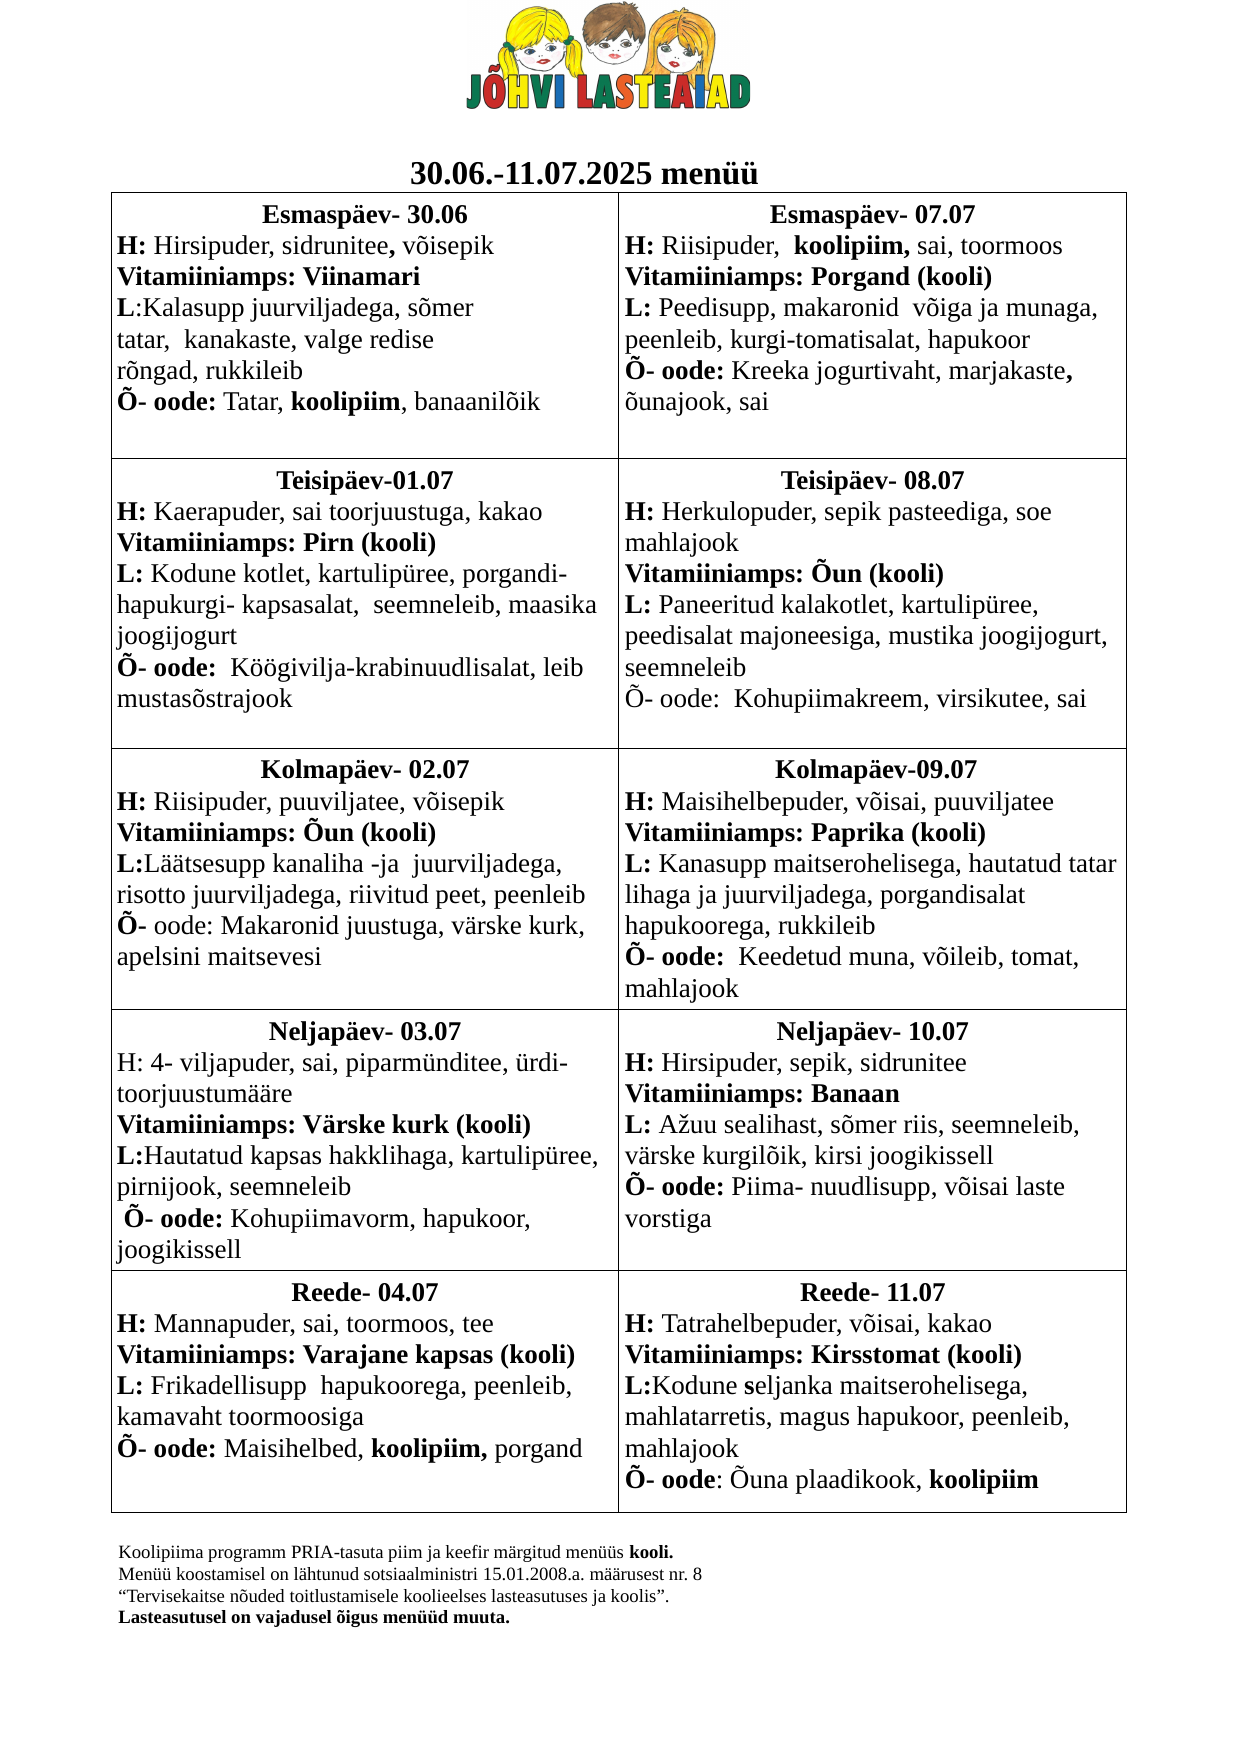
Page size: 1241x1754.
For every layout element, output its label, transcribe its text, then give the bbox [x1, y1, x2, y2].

table_cell Teisipäev- 08.07 H: Herkulopuder, sepik pasteediga, soe mahlajook Vitamiiniamps: Õun (kooli) L: Paneeritud kalakotlet, kartulipüree, peedisalat majoneesiga, mustika joogijogurt, seemneleib Õ- oode: Kohupiimakreem, virsikutee, sai [619, 459, 1126, 747]
table_cell Kolmapäev-09.07 H: Maisihelbepuder, võisai, puuviljatee Vitamiiniamps: Paprika (kooli) L: Kanasupp maitserohelisega, hautatud tatar lihaga ja juurviljadega, porgandisalat hapukoorega, rukkileib Õ- oode: Keedetud muna, võileib, tomat, mahlajook [619, 749, 1126, 1008]
text Lasteasutusel on vajadusel õigus menüüd muuta. [118, 1606, 1122, 1628]
text “Tervisekaitse nõuded toitlustamisele koolieelses lasteasutuses ja koolis”. [118, 1584, 1122, 1606]
table_header Esmaspäev- 07.07 H: Riisipuder, koolipiim, sai, toormoos Vitamiiniamps: Porgand (kooli) L: Peedisupp, makaronid võiga ja munaga, peenleib, kurgi-tomatisalat, hapukoor Õ- oode: Kreeka jogurtivaht, marjakaste, õunajook, sai [619, 193, 1126, 457]
table_cell Teisipäev-01.07 H: Kaerapuder, sai toorjuustuga, kakao Vitamiiniamps: Pirn (kooli) L: Kodune kotlet, kartulipüree, porgandi- hapukurgi- kapsasalat, seemneleib, maasika joogijogurt Õ- oode: Köögivilja-krabinuudlisalat, leib mustasõstrajook [112, 459, 618, 747]
table_header Esmaspäev- 30.06 H: Hirsipuder, sidrunitee, võisepik Vitamiiniamps: Viinamari L:Kalasupp juurviljadega, sõmer tatar, kanakaste, valge redise rõngad, rukkileib Õ- oode: Tatar, koolipiim, banaanilõik [112, 193, 618, 457]
table_cell Neljapäev- 10.07 H: Hirsipuder, sepik, sidrunitee Vitamiiniamps: Banaan L: Ažuu sealihast, sõmer riis, seemneleib, värske kurgilõik, kirsi joogikissell Õ- oode: Piima- nuudlisupp, võisai laste vorstiga [619, 1010, 1126, 1270]
text Menüü koostamisel on lähtunud sotsiaalministri 15.01.2008.a. määrusest nr. 8 [118, 1563, 1122, 1584]
table_cell Reede- 04.07 H: Mannapuder, sai, toormoos, tee Vitamiiniamps: Varajane kapsas (kooli) L: Frikadellisupp hapukoorega, peenleib, kamavaht toormoosiga Õ- oode: Maisihelbed, koolipiim, porgand [112, 1271, 618, 1512]
picture [466, 0, 750, 109]
table_cell Reede- 11.07 H: Tatrahelbepuder, võisai, kakao Vitamiiniamps: Kirsstomat (kooli) L:Kodune seljanka maitserohelisega, mahlatarretis, magus hapukoor, peenleib, mahlajook Õ- oode: Õuna plaadikook, koolipiim [619, 1271, 1126, 1512]
table_cell Neljapäev- 03.07 H: 4- viljapuder, sai, piparmünditee, ürdi- toorjuustumääre Vitamiiniamps: Värske kurk (kooli) L:Hautatud kapsas hakklihaga, kartulipüree, pirnijook, seemneleib Õ- oode: Kohupiimavorm, hapukoor, joogikissell [112, 1010, 618, 1270]
text Koolipiima programm PRIA-tasuta piim ja keefir märgitud menüüs kooli. [118, 1541, 1122, 1563]
table_cell Kolmapäev- 02.07 H: Riisipuder, puuviljatee, võisepik Vitamiiniamps: Õun (kooli) L:Läätsesupp kanaliha -ja juurviljadega, risotto juurviljadega, riivitud peet, peenleib Õ- oode: Makaronid juustuga, värske kurk, apelsini maitsevesi [112, 749, 618, 1008]
text 30.06.-11.07.2025 menüü [118, 153, 1122, 192]
